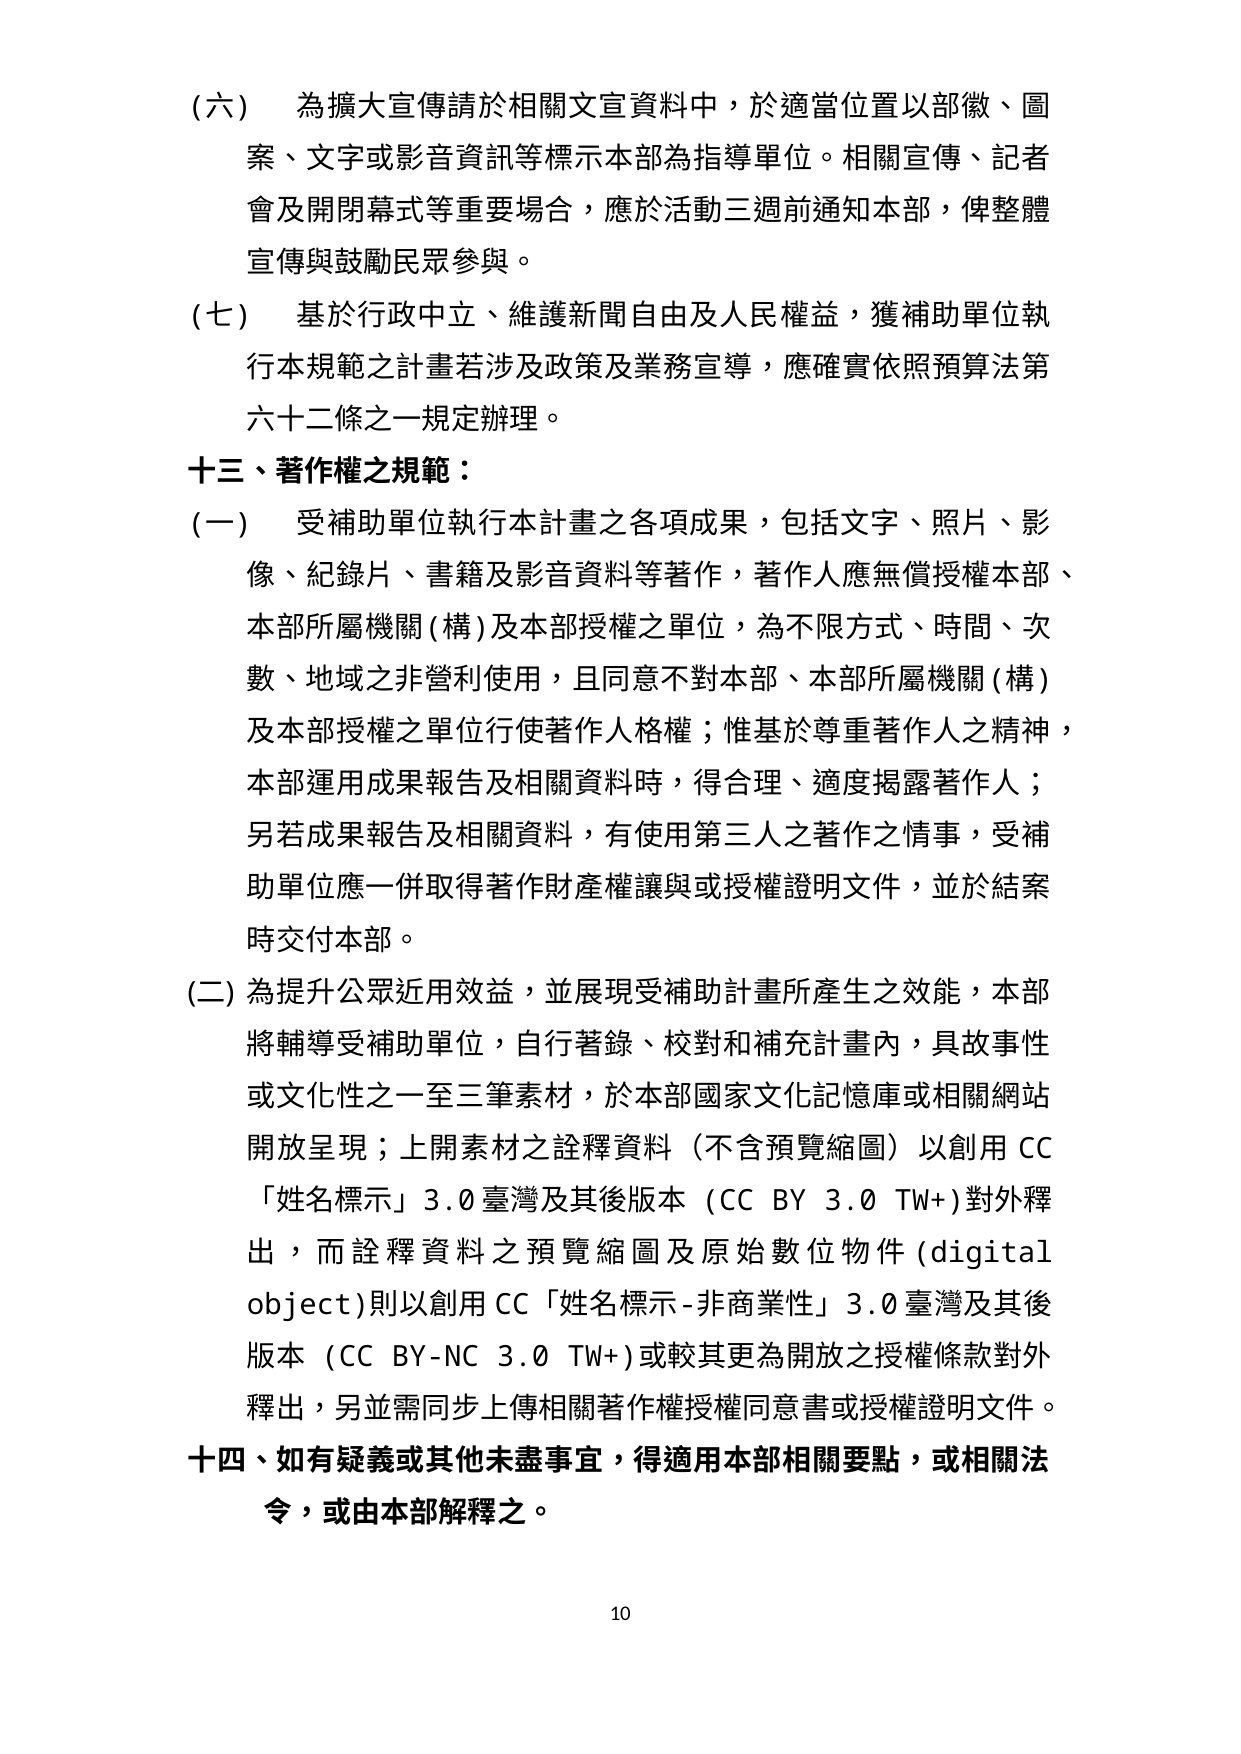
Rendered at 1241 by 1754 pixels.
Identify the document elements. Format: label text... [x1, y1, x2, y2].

text 十四、如有疑義或其他未盡事宜，得適用本部相關要點，或相關法令，或由本部解釋之。 [187, 1429, 1053, 1533]
list 為提升公眾近用效益，並展現受補助計畫所產生之效能，本部將輔導受補助單位，自行著錄、校對和補充計畫內，具故事性或文化性之一至三筆素材，於本部國家文化記憶庫或相關網站開放呈現；上開素材之詮釋資料（不含預覽縮圖）以創用CC「姓名標示」3.0臺灣及其後版本 (CC BY 3.0 TW+)對外釋出，而詮釋資料之預覽縮圖及原始數位物件(digital object)則以創用CC「姓名標示-非商業性」3.0臺灣及其後版本 (CC BY-NC 3.0 TW+)或較其更為開放之授權條款對外釋出，另並需同步上傳相關著作權授權同意書或授權證明文件。 [187, 960, 1053, 1429]
list 基於行政中立、維護新聞自由及人民權益，獲補助單位執行本規範之計畫若涉及政策及業務宣導，應確實依照預算法第六十二條之一規定辦理。 [187, 283, 1053, 439]
text 十三、著作權之規範： [187, 439, 1053, 492]
list 為擴大宣傳請於相關文宣資料中，於適當位置以部徽、圖案、文字或影音資訊等標示本部為指導單位。相關宣傳、記者會及開閉幕式等重要場合，應於活動三週前通知本部，俾整體宣傳與鼓勵民眾參與。 [187, 75, 1053, 283]
list 受補助單位執行本計畫之各項成果，包括文字、照片、影像、紀錄片、書籍及影音資料等著作，著作人應無償授權本部、本部所屬機關(構)及本部授權之單位，為不限方式、時間、次數、地域之非營利使用，且同意不對本部、本部所屬機關(構)及本部授權之單位行使著作人格權；惟基於尊重著作人之精神，本部運用成果報告及相關資料時，得合理、適度揭露著作人；另若成果報告及相關資料，有使用第三人之著作之情事，受補助單位應一併取得著作財產權讓與或授權證明文件，並於結案時交付本部。 [187, 492, 1053, 960]
